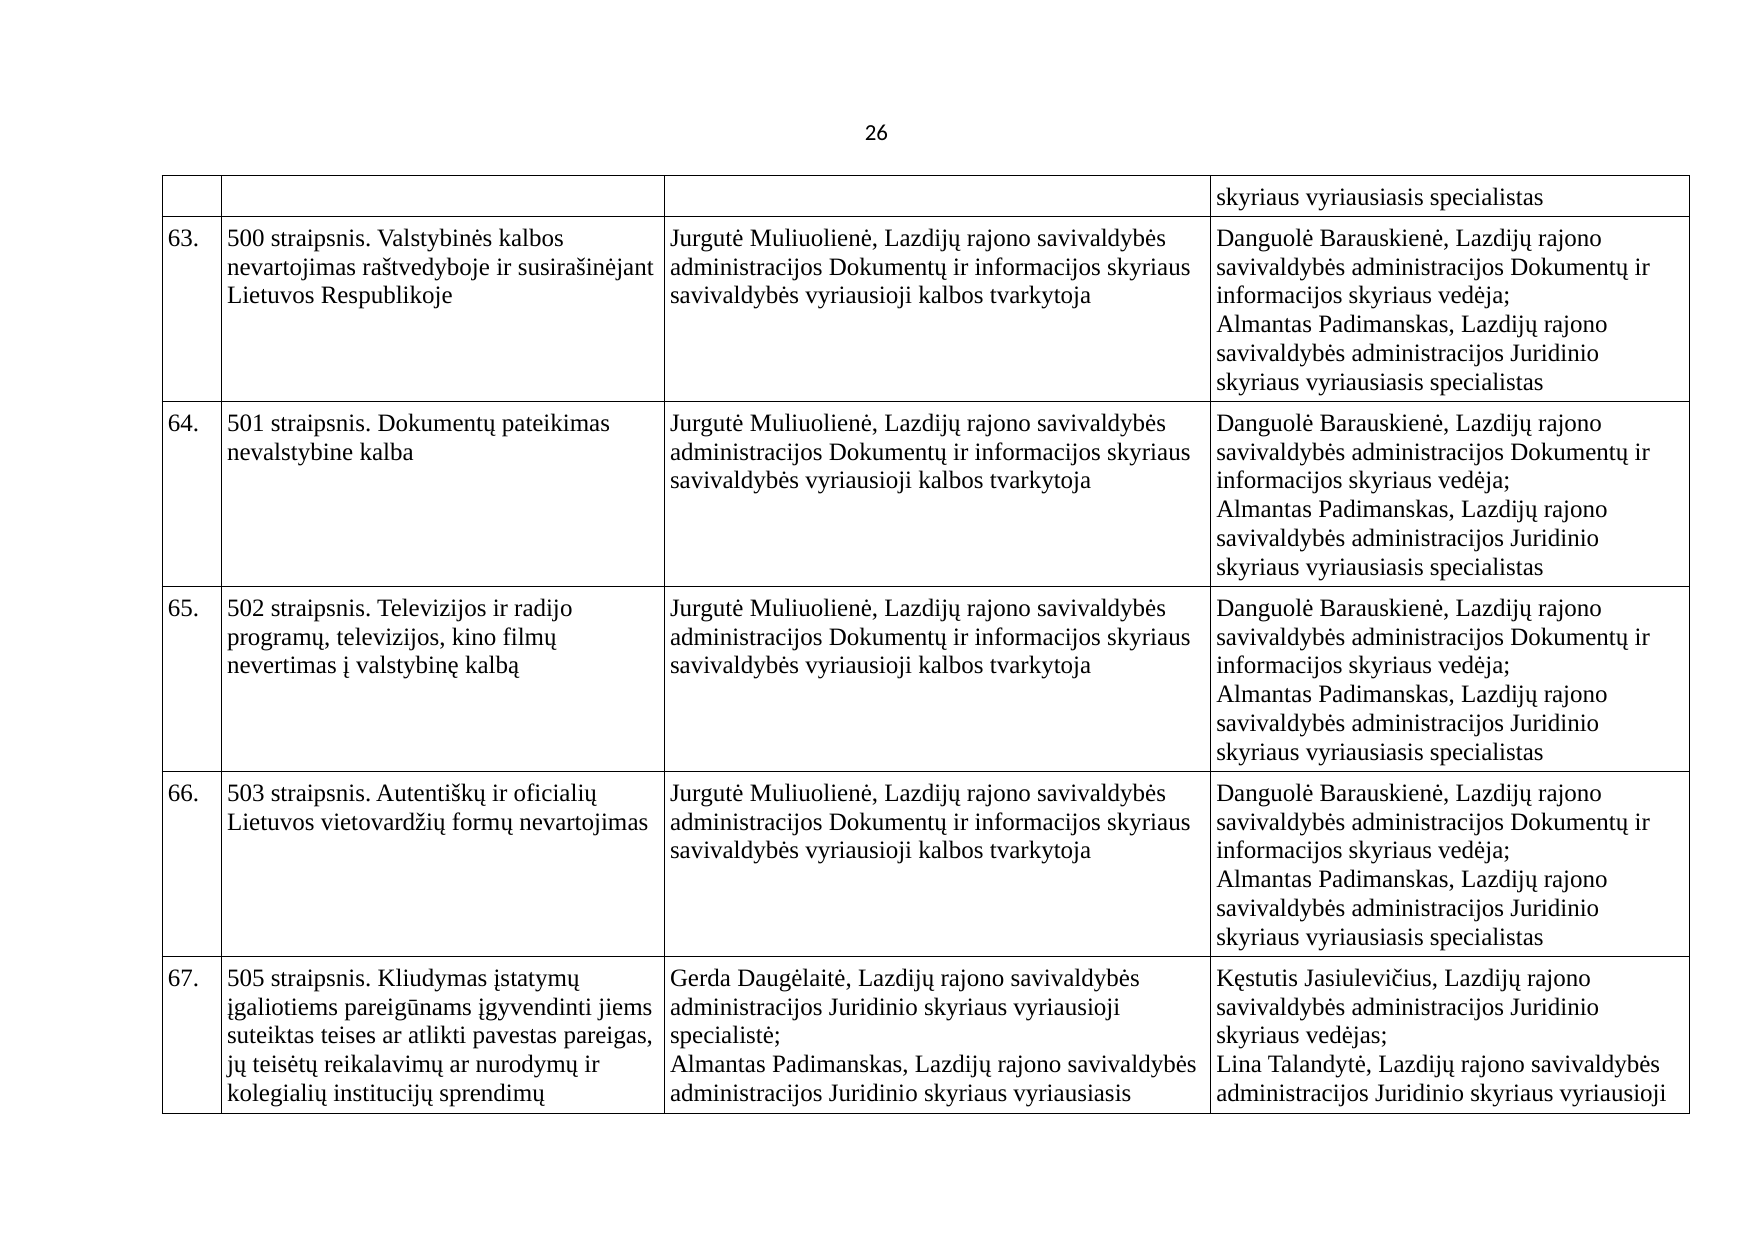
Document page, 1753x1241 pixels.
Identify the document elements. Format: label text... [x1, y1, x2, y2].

table_cell Gerda Daugėlaitė, Lazdijų rajono savivaldybės administracijos Juridinio skyriaus vyriausioji specialistė; Almantas Padimanskas, Lazdijų rajono savivaldybės administracijos Juridinio skyriaus vyriausiasis [665, 957, 1210, 1112]
table_cell Kęstutis Jasiulevičius, Lazdijų rajono savivaldybės administracijos Juridinio skyriaus vedėjas; Lina Talandytė, Lazdijų rajono savivaldybės administracijos Juridinio skyriaus vyriausioji [1211, 957, 1689, 1112]
table_cell [665, 176, 1210, 216]
table_cell 66. [163, 772, 221, 956]
table_cell 65. [163, 587, 221, 771]
table_cell 500 straipsnis. Valstybinės kalbos nevartojimas raštvedyboje ir susirašinėjant Lietuvos Respublikoje [222, 217, 664, 401]
table_cell Jurgutė Muliuolienė, Lazdijų rajono savivaldybės administracijos Dokumentų ir informacijos skyriaus savivaldybės vyriausioji kalbos tvarkytoja [665, 402, 1210, 586]
table_cell Danguolė Barauskienė, Lazdijų rajono savivaldybės administracijos Dokumentų ir informacijos skyriaus vedėja; Almantas Padimanskas, Lazdijų rajono savivaldybės administracijos Juridinio skyriaus vyriausiasis specialistas [1211, 587, 1689, 771]
table_cell Danguolė Barauskienė, Lazdijų rajono savivaldybės administracijos Dokumentų ir informacijos skyriaus vedėja; Almantas Padimanskas, Lazdijų rajono savivaldybės administracijos Juridinio skyriaus vyriausiasis specialistas [1211, 772, 1689, 956]
table_cell 503 straipsnis. Autentiškų ir oficialių Lietuvos vietovardžių formų nevartojimas [222, 772, 664, 956]
table_cell [222, 176, 664, 216]
table_cell 67. [163, 957, 221, 1112]
table_cell [163, 176, 221, 216]
table_cell 505 straipsnis. Kliudymas įstatymų įgaliotiems pareigūnams įgyvendinti jiems suteiktas teises ar atlikti pavestas pareigas, jų teisėtų reikalavimų ar nurodymų ir kolegialių institucijų sprendimų [222, 957, 664, 1112]
table_cell skyriaus vyriausiasis specialistas [1211, 176, 1689, 216]
table_cell 63. [163, 217, 221, 401]
table_cell Jurgutė Muliuolienė, Lazdijų rajono savivaldybės administracijos Dokumentų ir informacijos skyriaus savivaldybės vyriausioji kalbos tvarkytoja [665, 587, 1210, 771]
table_cell Danguolė Barauskienė, Lazdijų rajono savivaldybės administracijos Dokumentų ir informacijos skyriaus vedėja; Almantas Padimanskas, Lazdijų rajono savivaldybės administracijos Juridinio skyriaus vyriausiasis specialistas [1211, 402, 1689, 586]
table_cell 502 straipsnis. Televizijos ir radijo programų, televizijos, kino filmų nevertimas į valstybinę kalbą [222, 587, 664, 771]
table_cell Danguolė Barauskienė, Lazdijų rajono savivaldybės administracijos Dokumentų ir informacijos skyriaus vedėja; Almantas Padimanskas, Lazdijų rajono savivaldybės administracijos Juridinio skyriaus vyriausiasis specialistas [1211, 217, 1689, 401]
table_cell 501 straipsnis. Dokumentų pateikimas nevalstybine kalba [222, 402, 664, 586]
table_cell Jurgutė Muliuolienė, Lazdijų rajono savivaldybės administracijos Dokumentų ir informacijos skyriaus savivaldybės vyriausioji kalbos tvarkytoja [665, 772, 1210, 956]
table_cell Jurgutė Muliuolienė, Lazdijų rajono savivaldybės administracijos Dokumentų ir informacijos skyriaus savivaldybės vyriausioji kalbos tvarkytoja [665, 217, 1210, 401]
table_cell 64. [163, 402, 221, 586]
